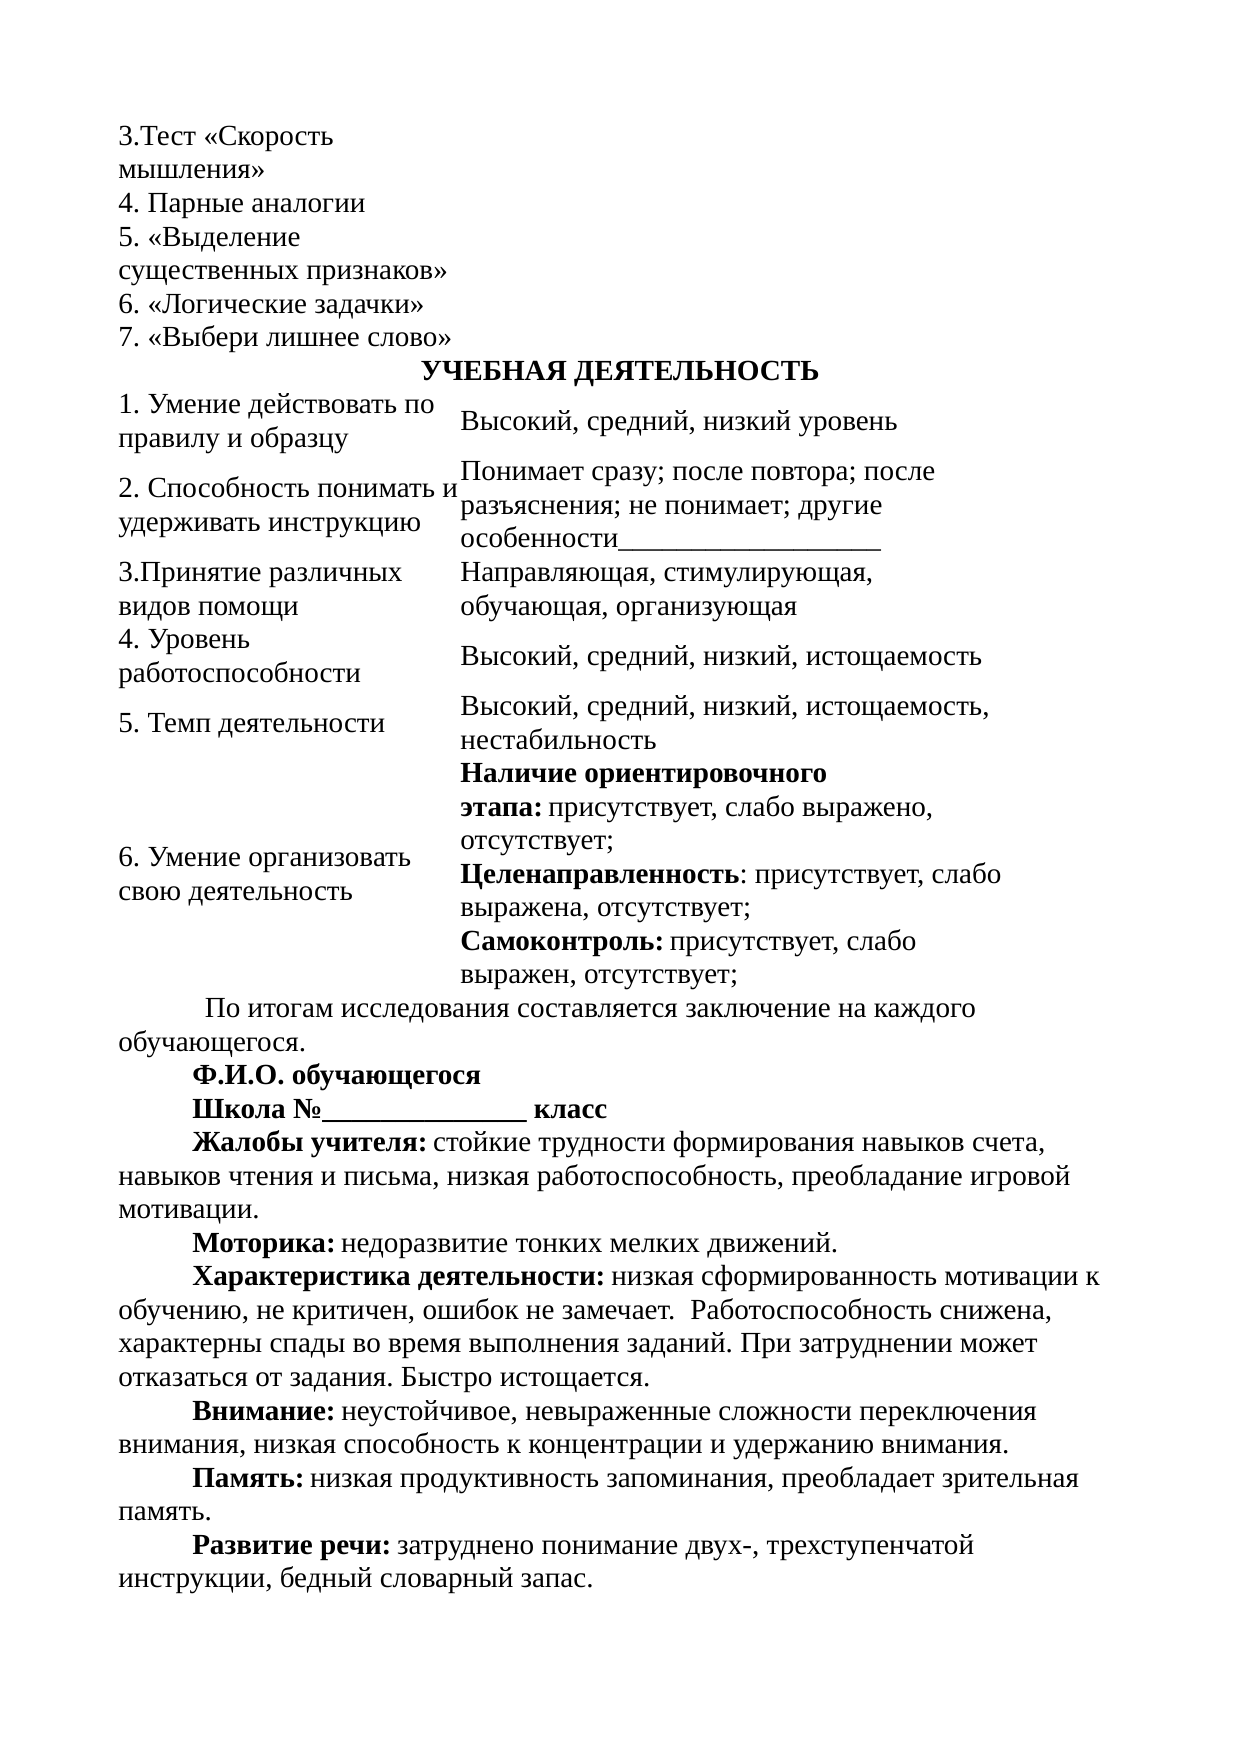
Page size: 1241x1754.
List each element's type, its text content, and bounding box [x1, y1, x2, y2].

table_cell Направляющая, стимулирующая, обучающая, организующая [460, 554, 1028, 621]
table_cell Высокий, средний, низкий уровень [460, 386, 1028, 453]
table_cell [460, 286, 1028, 319]
table_cell [460, 319, 1028, 353]
table_cell 6. Умение организовать свою деятельность [118, 755, 460, 990]
table_cell 3.Тест «Скорость мышления» [118, 118, 460, 185]
table_cell [1028, 219, 1122, 286]
text Ф.И.О. обучающегося [118, 1057, 1122, 1091]
table_cell [1028, 688, 1122, 755]
table_cell [1028, 755, 1122, 990]
table_cell 5. Темп деятельности [118, 688, 460, 755]
text Моторика: недоразвитие тонких мелких движений. [118, 1225, 1122, 1258]
table_cell [1028, 386, 1122, 453]
table_cell 7. «Выбери лишнее слово» [118, 319, 460, 353]
text Характеристика деятельности: низкая сформированность мотивации к обучению, не критичен, ошибок не замечает. Работоспособность снижена, характерны спады во время выполнения заданий. При затруднении может отказаться от задания. Быстро истощается. [118, 1258, 1122, 1393]
table_cell 1. Умение действовать по правилу и образцу [118, 386, 460, 453]
table_cell [1028, 185, 1122, 219]
table_cell [460, 118, 1028, 185]
text Школа №______________ класс [118, 1091, 1122, 1124]
table_cell Наличие ориентировочного этапа: присутствует, слабо выражено, отсутствует; Целенаправленность: присутствует, слабо выражена, отсутствует; Самоконтроль: присутствует, слабо выражен, отсутствует; [460, 755, 1028, 990]
table_cell [1028, 118, 1122, 185]
table_cell [1028, 554, 1122, 621]
table_cell 2. Способность понимать и удерживать инструкцию [118, 454, 460, 554]
table_cell 5. «Выделение существенных признаков» [118, 219, 460, 286]
table_cell 4. Уровень работоспособности [118, 621, 460, 688]
table_cell УЧЕБНАЯ ДЕЯТЕЛЬНОСТЬ [118, 353, 1122, 386]
text Жалобы учителя: стойкие трудности формирования навыков счета, навыков чтения и письма, низкая работоспособность, преобладание игровой мотивации. [118, 1124, 1122, 1225]
table_cell Высокий, средний, низкий, истощаемость [460, 621, 1028, 688]
text Внимание: неустойчивое, невыраженные сложности переключения внимания, низкая способность к концентрации и удержанию внимания. [118, 1393, 1122, 1460]
table_cell 3.Принятие различных видов помощи [118, 554, 460, 621]
table_cell [1028, 286, 1122, 319]
text Память: низкая продуктивность запоминания, преобладает зрительная память. [118, 1460, 1122, 1527]
table_cell [460, 219, 1028, 286]
table_cell [460, 185, 1028, 219]
table_cell 6. «Логические задачки» [118, 286, 460, 319]
table_cell [1028, 621, 1122, 688]
table_cell [1028, 319, 1122, 353]
table_cell [1028, 454, 1122, 554]
table_cell Высокий, средний, низкий, истощаемость, нестабильность [460, 688, 1028, 755]
table_cell 4. Парные аналогии [118, 185, 460, 219]
text Развитие речи: затруднено понимание двух-, трехступенчатой инструкции, бедный словарный запас. [118, 1527, 1122, 1594]
text По итогам исследования составляется заключение на каждого обучающегося. [118, 990, 1122, 1057]
table_cell Понимает сразу; после повтора; после разъяснения; не понимает; другие особенности__________________ [460, 454, 1028, 554]
